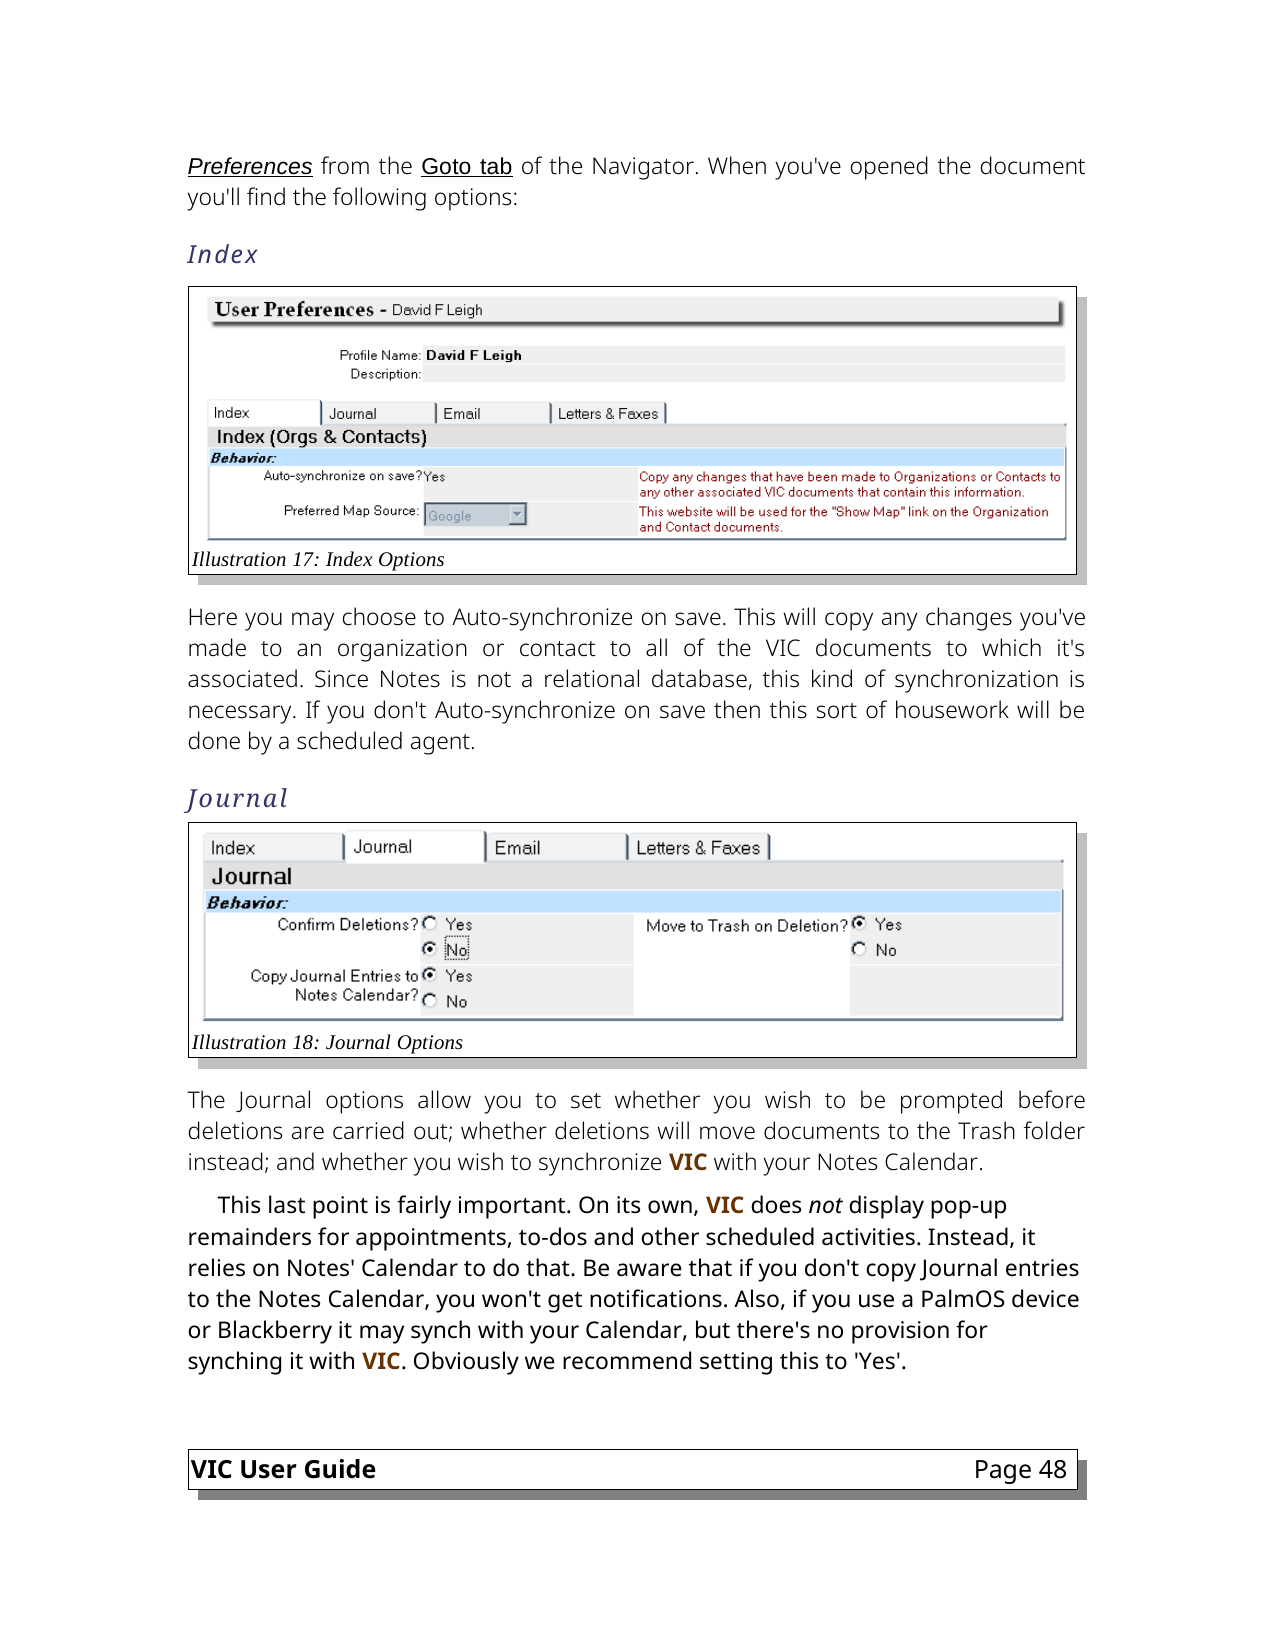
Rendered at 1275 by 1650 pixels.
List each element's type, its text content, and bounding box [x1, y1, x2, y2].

subtitle Journal [187, 781, 1087, 814]
text The Journal options allow you to set whether you wish to be prompted before deletions are carried out; whether deletions will move documents to the Trash folder instead; and whether you wish to synchronize VIC with your Notes Calendar. [187, 823, 1087, 1177]
subtitle Index [187, 237, 1087, 271]
text [187, 283, 1087, 297]
picture [191, 826, 1073, 1032]
text Illustration 17: Index Options [192, 548, 1073, 571]
text Preferences from the Goto tab of the Navigator. When you've opened the document you'll find the following options: [187, 150, 1087, 212]
text This last point is fairly important. On its own, VIC does not display pop-up remainders for appointments, to-dos and other scheduled activities. Instead, it relies on Notes' Calendar to do that. Be aware that if you don't copy Journal entries to the Notes Calendar, you won't get notifications. Also, if you use a PalmOS device or Blackberry it may synch with your Calendar, but there's no provision for synching it with VIC. Obviously we recommend setting this to 'Yes'. [187, 1189, 1087, 1376]
picture [191, 290, 1073, 548]
text Here you may choose to Auto-synchronize on save. This will copy any changes you've made to an organization or contact to all of the VIC documents to which it's associated. Since Notes is not a relational database, this kind of synchronization is necessary. If you don't Auto-synchronize on save then this sort of housework will be done by a scheduled agent. [187, 287, 1087, 756]
text Illustration 18: Journal Options [192, 1032, 1073, 1054]
